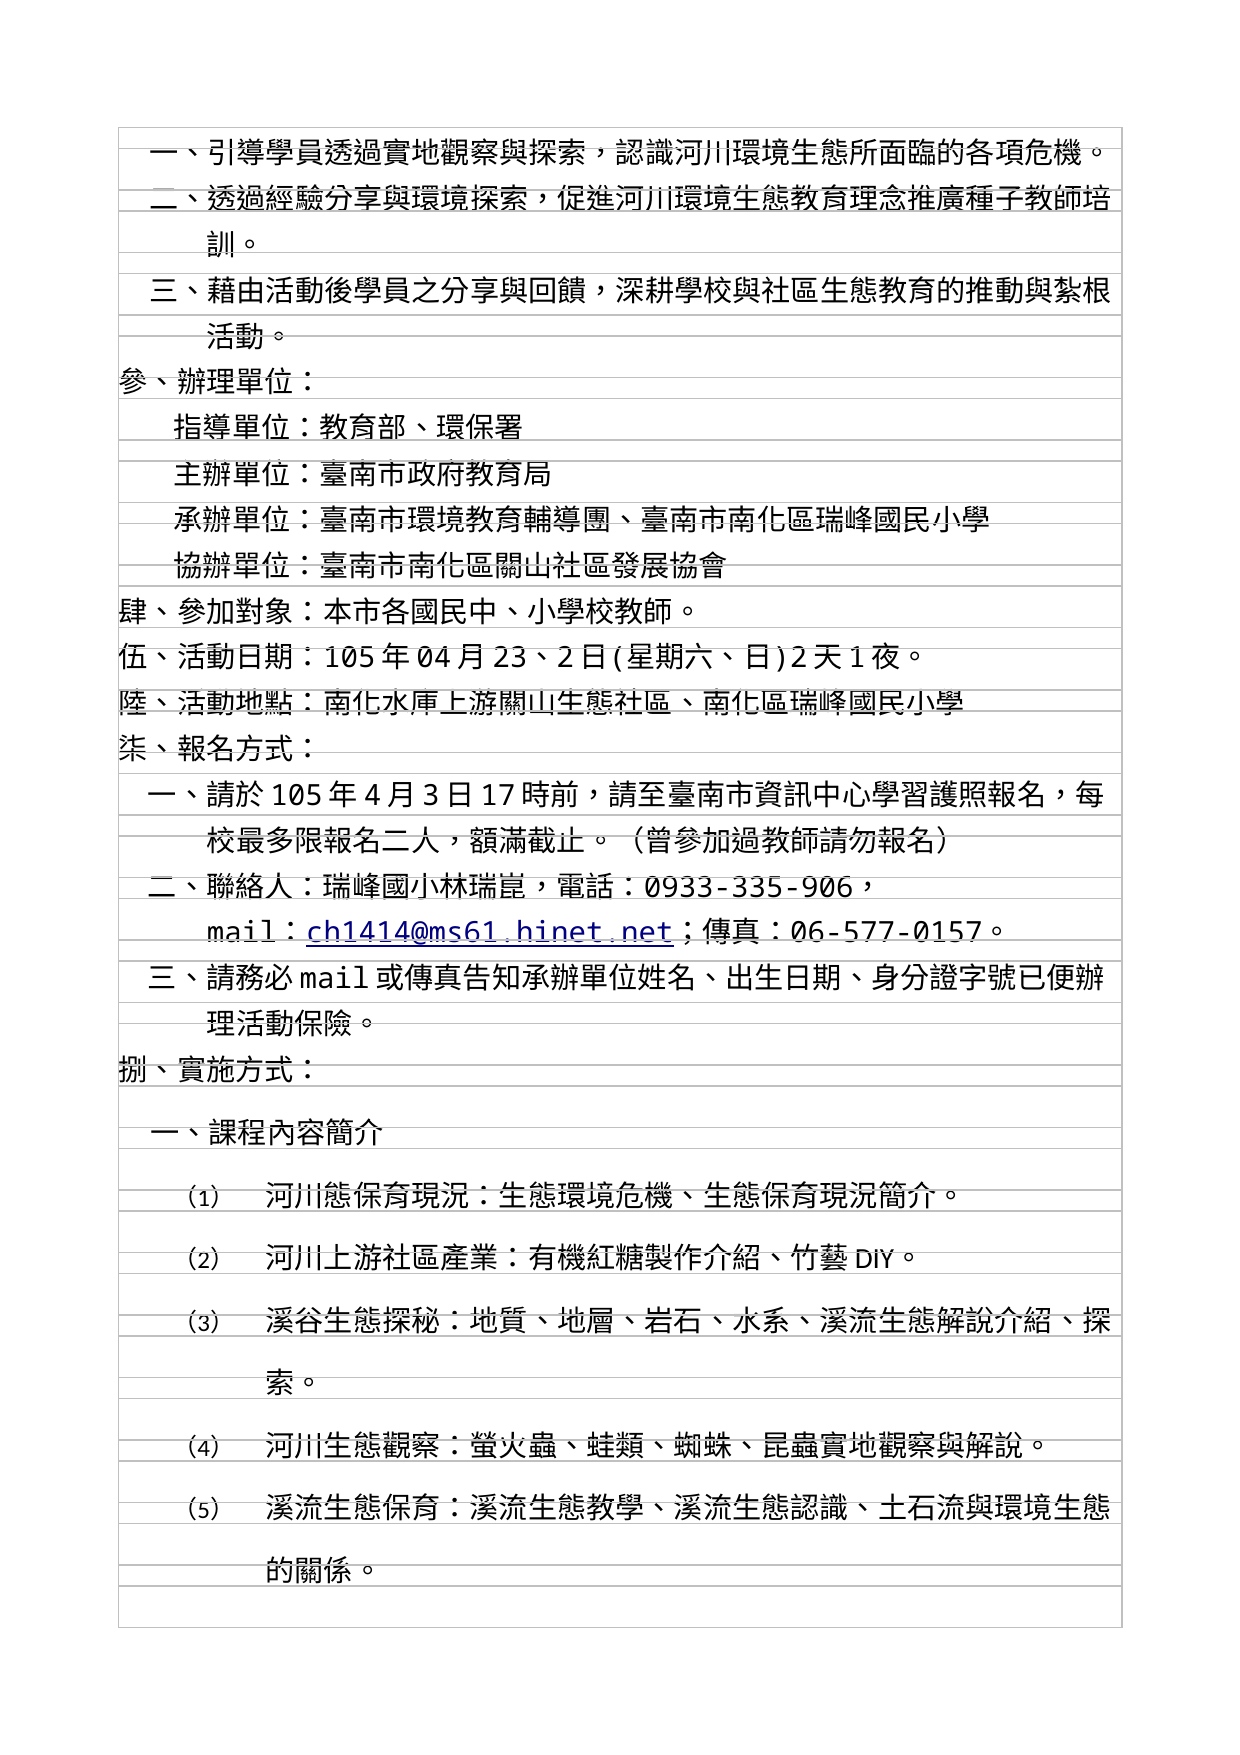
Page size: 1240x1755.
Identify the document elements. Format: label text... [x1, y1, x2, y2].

text 三、藉由活動後學員之分享與回饋，深耕學校與社區生態教育的推動與紮根活動。 [149, 274, 1121, 314]
list 溪谷生態探秘：地質、地層、岩石、水系、溪流生態解說介紹、探索。 [172, 1337, 1121, 1377]
text [119, 441, 1121, 448]
list 活動日期：105年04月23、2日(星期六、日)2天1夜。 [119, 649, 1121, 677]
text 二、透過經驗分享與環境探索，促進河川環境生態教育理念推廣種子教師培訓。 [748, 191, 800, 210]
text 二、透過經驗分享與環境探索，促進河川環境生態教育理念推廣種子教師培訓。 [330, 191, 475, 210]
list 溪流生態保育：溪流生態教學、溪流生態認識、土石流與環境生態的關係。 [172, 1524, 1121, 1564]
list 河川生態觀察：螢火蟲、蛙類、蜘蛛、昆蟲實地觀察與解說。 [172, 1441, 1121, 1460]
text 承辦單位：臺南市環境教育輔導團、臺南市南化區瑞峰國民小學 [119, 524, 1121, 539]
text 承辦單位：臺南市環境教育輔導團、臺南市南化區瑞峰國民小學 [119, 503, 1121, 523]
list 河川態保育現況：生態環境危機、生態保育現況簡介。 [172, 1152, 1121, 1189]
text 二、透過經驗分享與環境探索，促進河川環境生態教育理念推廣種子教師培訓。 [149, 253, 1121, 264]
text 一、引導學員透過實地觀察與探索，認識河川環境生態所面臨的各項危機。 [149, 128, 1121, 148]
text 二、聯絡人：瑞峰國小林瑞崑，電話：0933-335-906， mail：ch1414@ms61.hinet.net；傳真：06-577-0157。 [280, 878, 383, 898]
text 協辦單位：臺南市南化區關山社區發展協會 [119, 539, 1121, 564]
list 活動地點：南化水庫上游關山生態社區、南化區瑞峰國民小學 [119, 712, 1121, 723]
list 活動地點：南化水庫上游關山生態社區、南化區瑞峰國民小學 [250, 691, 284, 710]
text 二、透過經驗分享與環境探索，促進河川環境生態教育理念推廣種子教師培訓。 [149, 212, 1121, 252]
text 三、藉由活動後學員之分享與回饋，深耕學校與社區生態教育的推動與紮根活動。 [149, 316, 1121, 335]
list 活動地點：南化水庫上游關山生態社區、南化區瑞峰國民小學 [765, 691, 794, 710]
list 溪流生態保育：溪流生態教學、溪流生態認識、土石流與環境生態的關係。 [172, 1566, 1121, 1585]
text 一、課程內容簡介 [119, 1128, 1121, 1148]
text 二、透過經驗分享與環境探索，促進河川環境生態教育理念推廣種子教師培訓。 [591, 191, 639, 210]
text 二、透過經驗分享與環境探索，促進河川環境生態教育理念推廣種子教師培訓。 [671, 191, 745, 210]
text 二、聯絡人：瑞峰國小林瑞崑，電話：0933-335-906， mail：ch1414@ms61.hinet.net；傳真：06-577-0157。 [461, 878, 604, 898]
list 溪谷生態探秘：地質、地層、岩石、水系、溪流生態解說介紹、探索。 [172, 1277, 1121, 1314]
text 一、請於105年4月3日17時前，請至臺南市資訊中心學習護照報名，每校最多限報名二人，額滿截止。（曾參加過教師請勿報名） [148, 774, 1121, 814]
text 三、藉由活動後學員之分享與回饋，深耕學校與社區生態教育的推動與紮根活動。 [149, 337, 1121, 356]
text 二、透過經驗分享與環境探索，促進河川環境生態教育理念推廣種子教師培訓。 [241, 191, 306, 210]
text 一、請於105年4月3日17時前，請至臺南市資訊中心學習護照報名，每校最多限報名二人，額滿截止。（曾參加過教師請勿報名） [148, 837, 1121, 860]
text 三、請務必mail或傳真告知承辦單位姓名、出生日期、身分證字號已便辦理活動保險。 [148, 952, 1121, 960]
list 活動地點：南化水庫上游關山生態社區、南化區瑞峰國民小學 [572, 691, 633, 710]
list 辦理單位： [119, 356, 1121, 377]
text 三、請務必mail或傳真告知承辦單位姓名、出生日期、身分證字號已便辦理活動保險。 [148, 1024, 1121, 1044]
text [119, 448, 1121, 460]
list 河川態保育現況：生態環境危機、生態保育現況簡介。 [172, 1191, 1121, 1210]
text 主辦單位：臺南市政府教育局 [119, 462, 1121, 494]
list 活動地點：南化水庫上游關山生態社區、南化區瑞峰國民小學 [123, 691, 195, 710]
text 二、透過經驗分享與環境探索，促進河川環境生態教育理念推廣種子教師培訓。 [813, 191, 867, 210]
text 二、透過經驗分享與環境探索，促進河川環境生態教育理念推廣種子教師培訓。 [509, 191, 561, 210]
text 二、透過經驗分享與環境探索，促進河川環境生態教育理念推廣種子教師培訓。 [149, 191, 213, 210]
text 二、聯絡人：瑞峰國小林瑞崑，電話：0933-335-906， mail：ch1414@ms61.hinet.net；傳真：06-577-0157。 [148, 941, 1121, 952]
list 溪谷生態探秘：地質、地層、岩石、水系、溪流生態解說介紹、探索。 [172, 1316, 1121, 1335]
list 溪谷生態探秘：地質、地層、岩石、水系、溪流生態解說介紹、探索。 [172, 1378, 1121, 1398]
list 溪流生態保育：溪流生態教學、溪流生態認識、土石流與環境生態的關係。 [172, 1503, 1121, 1523]
list 活動地點：南化水庫上游關山生態社區、南化區瑞峰國民小學 [286, 691, 336, 710]
list 實施方式： [119, 1066, 1121, 1085]
list 實施方式： [119, 1044, 1121, 1064]
text 二、聯絡人：瑞峰國小林瑞崑，電話：0933-335-906， mail：ch1414@ms61.hinet.net；傳真：06-577-0157。 [606, 878, 1121, 898]
text 指導單位：教育部、環保署 [119, 402, 1121, 439]
list [119, 631, 1121, 648]
list 活動地點：南化水庫上游關山生態社區、南化區瑞峰國民小學 [922, 691, 1121, 710]
text 二、透過經驗分享與環境探索，促進河川環境生態教育理念推廣種子教師培訓。 [1074, 191, 1121, 210]
list 河川上游社區產業：有機紅糖製作介紹、竹藝DIY。 [172, 1253, 1121, 1273]
list 溪流生態保育：溪流生態教學、溪流生態認識、土石流與環境生態的關係。 [172, 1464, 1121, 1502]
list 報名方式： [119, 753, 1121, 769]
list 河川生態觀察：螢火蟲、蛙類、蜘蛛、昆蟲實地觀察與解說。 [172, 1402, 1121, 1439]
text 協辦單位：臺南市南化區關山社區發展協會 [119, 566, 1121, 585]
list 河川上游社區產業：有機紅糖製作介紹、竹藝DIY。 [172, 1214, 1121, 1252]
text 三、請務必mail或傳真告知承辦單位姓名、出生日期、身分證字號已便辦理活動保險。 [148, 962, 1121, 1002]
list 參加對象：本市各國民中、小學校教師。 [119, 587, 1121, 627]
text 二、透過經驗分享與環境探索，促進河川環境生態教育理念推廣種子教師培訓。 [149, 173, 1121, 189]
text 一、課程內容簡介 [119, 1089, 1121, 1127]
text 二、透過經驗分享與環境探索，促進河川環境生態教育理念推廣種子教師培訓。 [869, 191, 912, 210]
list 辦理單位： [119, 378, 1121, 398]
text 一、請於105年4月3日17時前，請至臺南市資訊中心學習護照報名，每校最多限報名二人，額滿截止。（曾參加過教師請勿報名） [148, 816, 1121, 835]
list 報名方式： [119, 723, 1121, 752]
text 三、請務必mail或傳真告知承辦單位姓名、出生日期、身分證字號已便辦理活動保險。 [148, 1003, 1121, 1023]
list 活動地點：南化水庫上游關山生態社區、南化區瑞峰國民小學 [648, 691, 715, 710]
text 一、引導學員透過實地觀察與探索，認識河川環境生態所面臨的各項危機。 [149, 149, 1121, 173]
text 一、請於105年4月3日17時前，請至臺南市資訊中心學習護照報名，每校最多限報名二人，額滿截止。（曾參加過教師請勿報名） [148, 769, 1121, 773]
list 活動地點：南化水庫上游關山生態社區、南化區瑞峰國民小學 [119, 677, 1121, 689]
text 二、聯絡人：瑞峰國小林瑞崑，電話：0933-335-906， mail：ch1414@ms61.hinet.net；傳真：06-577-0157。 [148, 899, 1121, 939]
text 三、藉由活動後學員之分享與回饋，深耕學校與社區生態教育的推動與紮根活動。 [149, 264, 1121, 273]
text 二、聯絡人：瑞峰國小林瑞崑，電話：0933-335-906， mail：ch1414@ms61.hinet.net；傳真：06-577-0157。 [148, 860, 1121, 877]
text 承辦單位：臺南市環境教育輔導團、臺南市南化區瑞峰國民小學 [119, 494, 1121, 502]
list 活動地點：南化水庫上游關山生態社區、南化區瑞峰國民小學 [415, 691, 451, 710]
